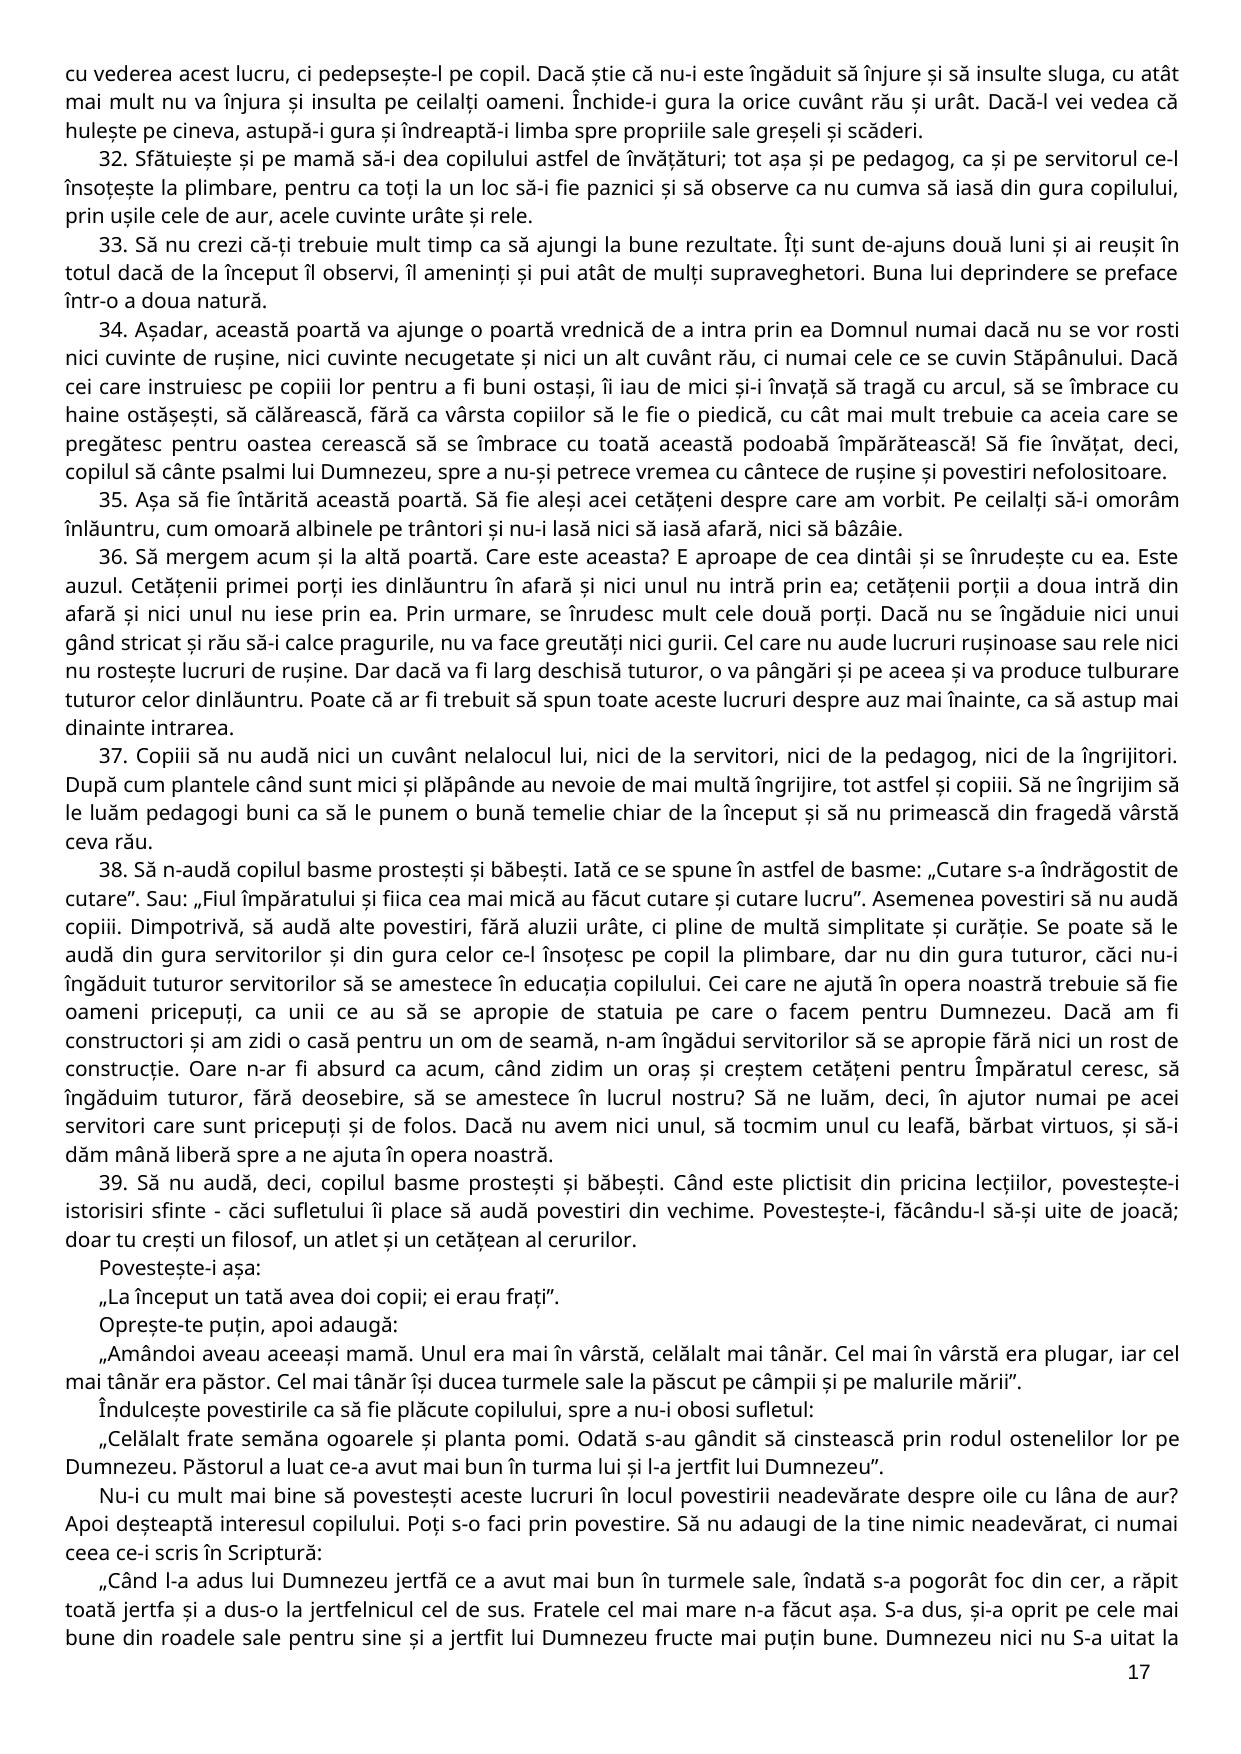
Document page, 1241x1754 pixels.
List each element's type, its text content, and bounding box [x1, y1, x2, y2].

text Opreşte-te puţin, apoi adaugă: [65, 1310, 1181, 1339]
text „La început un tată avea doi copii; ei erau fraţi”. [65, 1282, 1181, 1310]
text 35. Aşa să fie întărită această poartă. Să fie aleşi acei cetăţeni despre care am vorbit. Pe ceilalţi să-i omorâm înlăuntru, cum omoară albinele pe trântori şi nu-i lasă nici să iasă afară, nici să bâzâie. [65, 486, 1181, 542]
text Povesteşte-i aşa: [65, 1253, 1181, 1282]
text Nu-i cu mult mai bine să povesteşti aceste lucruri în locul povestirii neadevărate despre oile cu lâna de aur? Apoi deşteaptă interesul copilului. Poţi s-o faci prin povestire. Să nu adaugi de la tine nimic neadevărat, ci numai ceea ce-i scris în Scriptură: [65, 1481, 1181, 1566]
text 39. Să nu audă, deci, copilul basme prosteşti şi băbeşti. Când este plictisit din pricina lecţiilor, povesteşte-i istorisiri sfinte - căci sufletului îi place să audă povestiri din vechime. Povesteşte-i, făcându-l să-şi uite de joacă; doar tu creşti un filosof, un atlet şi un cetăţean al cerurilor. [65, 1168, 1181, 1253]
text „Când l-a adus lui Dumnezeu jertfă ce a avut mai bun în turmele sale, îndată s-a pogorât foc din cer, a răpit toată jertfa şi a dus-o la jertfelnicul cel de sus. Fratele cel mai mare n-a făcut aşa. S-a dus, şi-a oprit pe cele mai bune din roadele sale pentru sine şi a jertfit lui Dumnezeu fructe mai puţin bune. Dumnezeu nici nu S-a uitat la [65, 1566, 1181, 1652]
text „Amândoi aveau aceeaşi mamă. Unul era mai în vârstă, celălalt mai tânăr. Cel mai în vârstă era plugar, iar cel mai tânăr era păstor. Cel mai tânăr îşi ducea turmele sale la păscut pe câmpii şi pe malurile mării”. [65, 1339, 1181, 1396]
text 32. Sfătuieşte şi pe mamă să-i dea copilului astfel de învăţături; tot aşa şi pe pedagog, ca şi pe servitorul ce-l însoţeşte la plimbare, pentru ca toţi la un loc să-i fie paznici şi să observe ca nu cumva să iasă din gura copilului, prin uşile cele de aur, acele cuvinte urâte şi rele. [65, 144, 1181, 230]
text 34. Aşadar, această poartă va ajunge o poartă vrednică de a intra prin ea Domnul numai dacă nu se vor rosti nici cuvinte de ruşine, nici cuvinte necugetate şi nici un alt cuvânt rău, ci numai cele ce se cuvin Stăpânului. Dacă cei care instruiesc pe copiii lor pentru a fi buni ostaşi, îi iau de mici şi-i învaţă să tragă cu arcul, să se îmbrace cu haine ostăşeşti, să călărească, fără ca vârsta copiilor să le fie o piedică, cu cât mai mult trebuie ca aceia care se pregătesc pentru oastea cerească să se îmbrace cu toată această podoabă împărătească! Să fie învăţat, deci, copilul să cânte psalmi lui Dumnezeu, spre a nu-şi petrece vremea cu cântece de ruşine şi povestiri nefolositoare. [65, 315, 1181, 486]
text 38. Să n-audă copilul basme prosteşti şi băbeşti. Iată ce se spune în astfel de basme: „Cutare s-a îndrăgostit de cutare”. Sau: „Fiul împăratului şi fiica cea mai mică au făcut cutare şi cutare lucru”. Asemenea povestiri să nu audă copiii. Dimpotrivă, să audă alte povestiri, fără aluzii urâte, ci pline de multă simplitate şi curăţie. Se poate să le audă din gura servitorilor şi din gura celor ce-l însoţesc pe copil la plimbare, dar nu din gura tuturor, căci nu-i îngăduit tuturor servitorilor să se amestece în educaţia copilului. Cei care ne ajută în opera noastră trebuie să fie oameni pricepuţi, ca unii ce au să se apropie de statuia pe care o facem pentru Dumnezeu. Dacă am fi constructori şi am zidi o casă pentru un om de seamă, n-am îngădui servitorilor să se apropie fără nici un rost de construcţie. Oare n-ar fi absurd ca acum, când zidim un oraş şi creştem cetăţeni pentru Împăratul ceresc, să îngăduim tuturor, fără deosebire, să se amestece în lucrul nostru? Să ne luăm, deci, în ajutor numai pe acei servitori care sunt pricepuţi şi de folos. Dacă nu avem nici unul, să tocmim unul cu leafă, bărbat virtuos, şi să-i dăm mână liberă spre a ne ajuta în opera noastră. [65, 855, 1181, 1168]
text 36. Să mergem acum şi la altă poartă. Care este aceasta? E aproape de cea dintâi şi se înrudeşte cu ea. Este auzul. Cetăţenii primei porţi ies dinlăuntru în afară şi nici unul nu intră prin ea; cetăţenii porţii a doua intră din afară şi nici unul nu iese prin ea. Prin urmare, se înrudesc mult cele două porţi. Dacă nu se îngăduie nici unui gând stricat şi rău să-i calce pragurile, nu va face greutăţi nici gurii. Cel care nu aude lucruri ruşinoase sau rele nici nu rosteşte lucruri de ruşine. Dar dacă va fi larg deschisă tuturor, o va pângări şi pe aceea şi va produce tulburare tuturor celor dinlăuntru. Poate că ar fi trebuit să spun toate aceste lucruri despre auz mai înainte, ca să astup mai dinainte intrarea. [65, 542, 1181, 742]
text cu vederea acest lucru, ci pedepseşte-l pe copil. Dacă ştie că nu-i este îngăduit să înjure şi să insulte sluga, cu atât mai mult nu va înjura şi insulta pe ceilalţi oameni. Închide-i gura la orice cuvânt rău şi urât. Dacă-l vei vedea că huleşte pe cineva, astupă-i gura şi îndreaptă-i limba spre propriile sale greşeli şi scăderi. [65, 59, 1181, 144]
text Îndulceşte povestirile ca să fie plăcute copilului, spre a nu-i obosi sufletul: [65, 1396, 1181, 1424]
text „Celălalt frate semăna ogoarele şi planta pomi. Odată s-au gândit să cinstească prin rodul ostenelilor lor pe Dumnezeu. Păstorul a luat ce-a avut mai bun în turma lui şi l-a jertfit lui Dumnezeu”. [65, 1424, 1181, 1481]
text 37. Copiii să nu audă nici un cuvânt nelalocul lui, nici de la servitori, nici de la pedagog, nici de la îngrijitori. După cum plantele când sunt mici şi plăpânde au nevoie de mai multă îngrijire, tot astfel şi copiii. Să ne îngrijim să le luăm pedagogi buni ca să le punem o bună temelie chiar de la început şi să nu primească din fragedă vârstă ceva rău. [65, 742, 1181, 855]
text 33. Să nu crezi că-ţi trebuie mult timp ca să ajungi la bune rezultate. Îţi sunt de-ajuns două luni şi ai reuşit în totul dacă de la început îl observi, îl ameninţi şi pui atât de mulţi supraveghetori. Buna lui deprindere se preface într-o a doua natură. [65, 230, 1181, 315]
